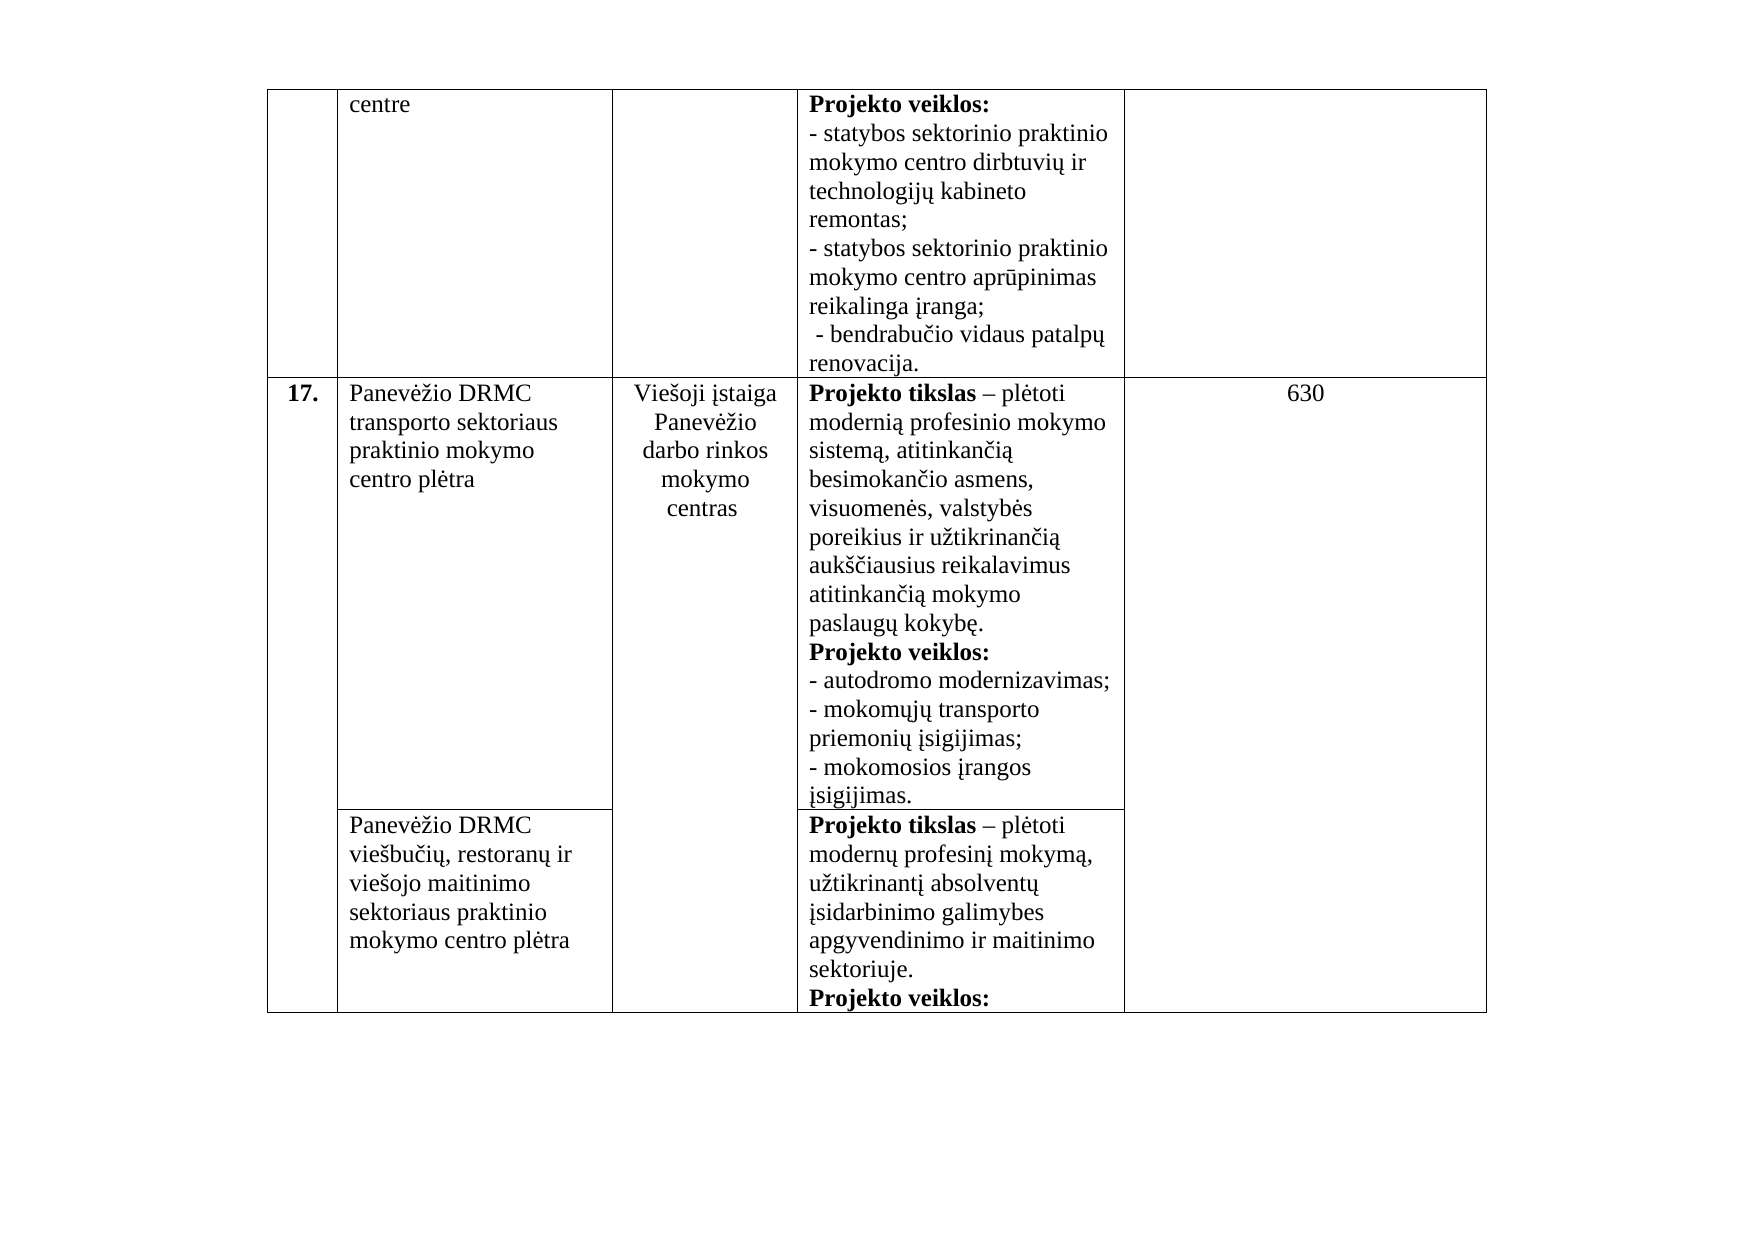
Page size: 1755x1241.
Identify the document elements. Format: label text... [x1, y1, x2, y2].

table_cell [1125, 90, 1486, 377]
table_cell 17. [268, 378, 337, 1012]
table_cell Viešoji įstaiga Panevėžio darbo rinkos mokymo centras [613, 378, 797, 1012]
table_cell Projekto veiklos: - statybos sektorinio praktinio mokymo centro dirbtuvių ir technologijų kabineto remontas; - statybos sektorinio praktinio mokymo centro aprūpinimas reikalinga įranga; - bendrabučio vidaus patalpų renovacija. [798, 90, 1124, 377]
table_cell [268, 90, 337, 377]
table_cell Panevėžio DRMC viešbučių, restoranų ir viešojo maitinimo sektoriaus praktinio mokymo centro plėtra [338, 810, 612, 1012]
table_cell Panevėžio DRMC transporto sektoriaus praktinio mokymo centro plėtra [338, 378, 612, 809]
table_cell Projekto tikslas – plėtoti modernų profesinį mokymą, užtikrinantį absolventų įsidarbinimo galimybes apgyvendinimo ir maitinimo sektoriuje. Projekto veiklos: [798, 810, 1124, 1012]
table_cell centre [338, 90, 612, 377]
table_cell [613, 90, 797, 377]
table_cell 630 [1125, 378, 1486, 1012]
table_cell Projekto tikslas – plėtoti modernią profesinio mokymo sistemą, atitinkančią besimokančio asmens, visuomenės, valstybės poreikius ir užtikrinančią aukščiausius reikalavimus atitinkančią mokymo paslaugų kokybę. Projekto veiklos: - autodromo modernizavimas; - mokomųjų transporto priemonių įsigijimas; - mokomosios įrangos įsigijimas. [798, 378, 1124, 809]
